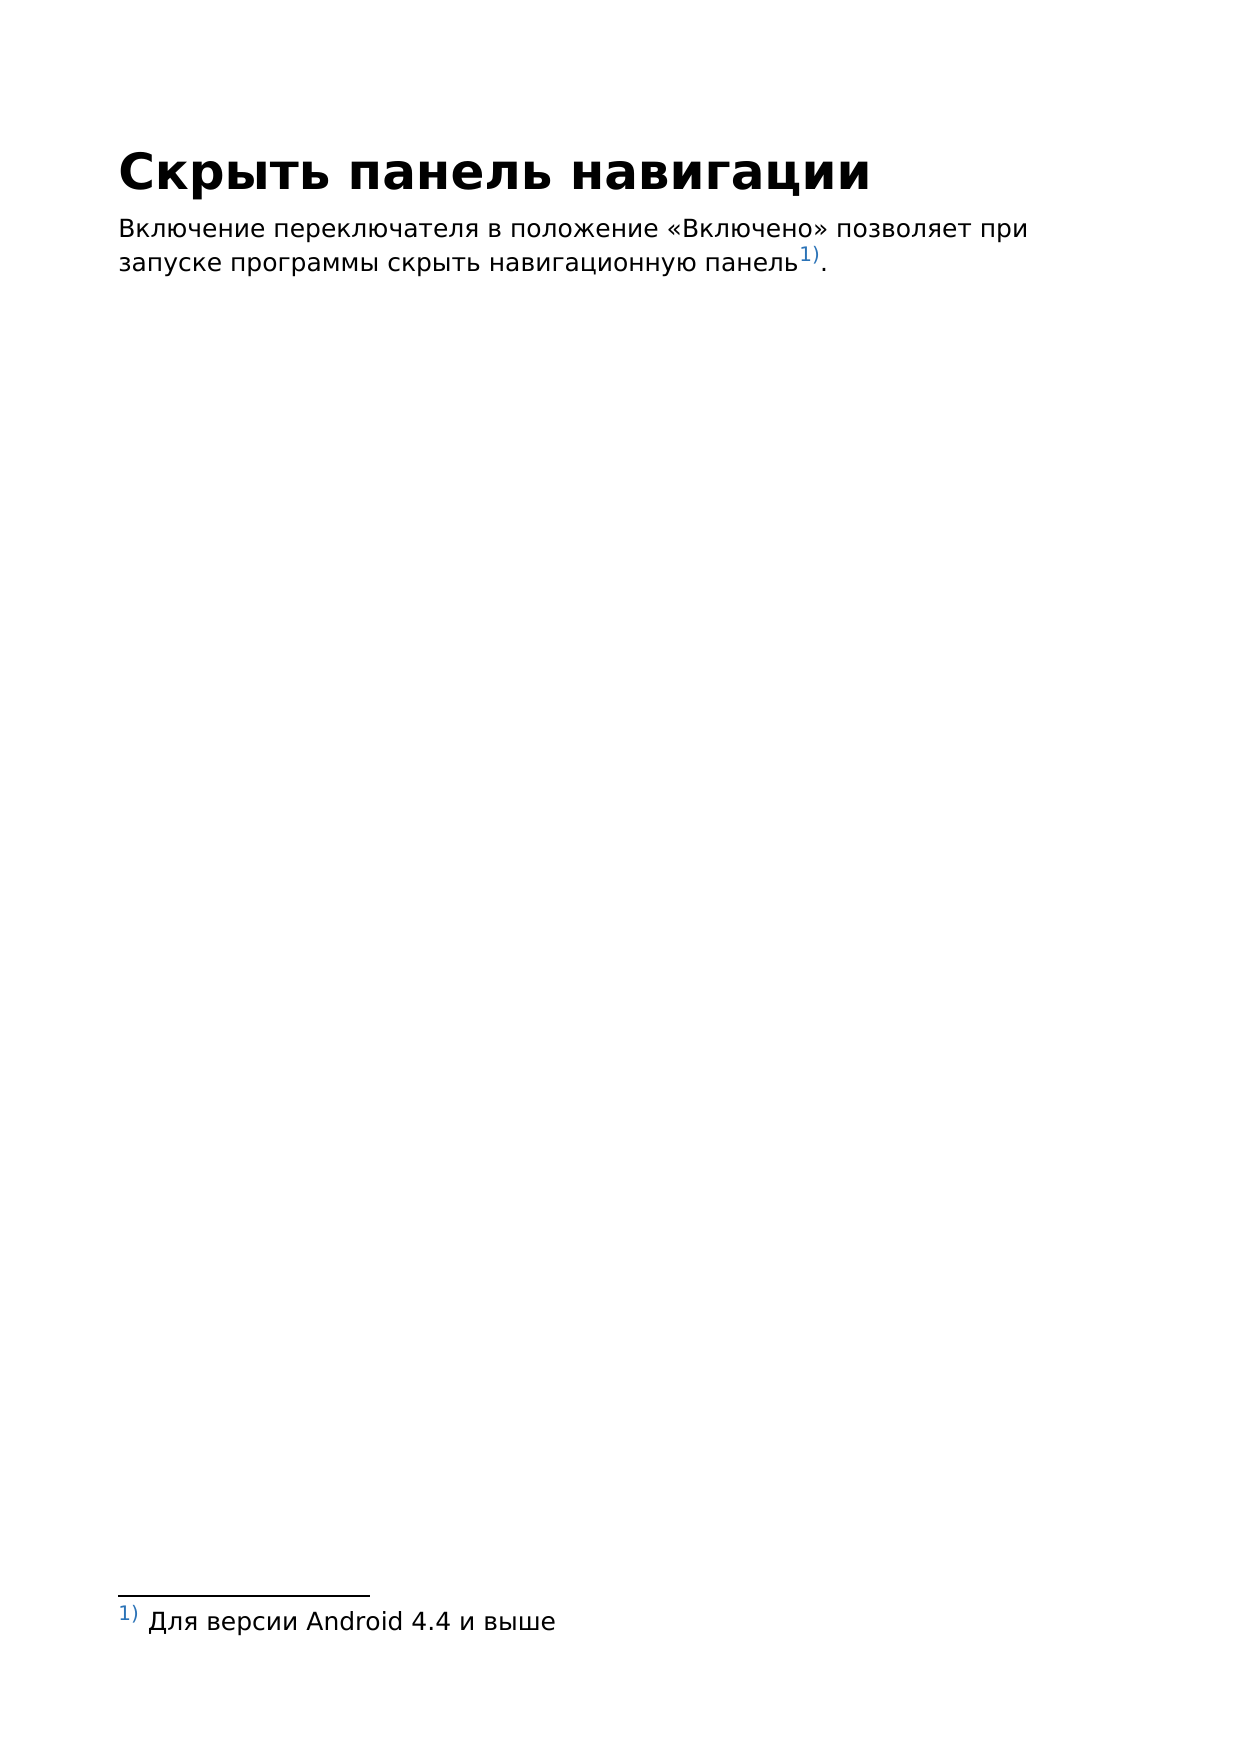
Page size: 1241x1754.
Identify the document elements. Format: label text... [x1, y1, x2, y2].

subtitle Скрыть панель навигации [118, 143, 1122, 201]
text Для версии Android 4.4 и выше [118, 1602, 1122, 1636]
text Включение переключателя в положение «Включено» позволяет при запуске программы скрыть навигационную панель. [118, 214, 1122, 277]
